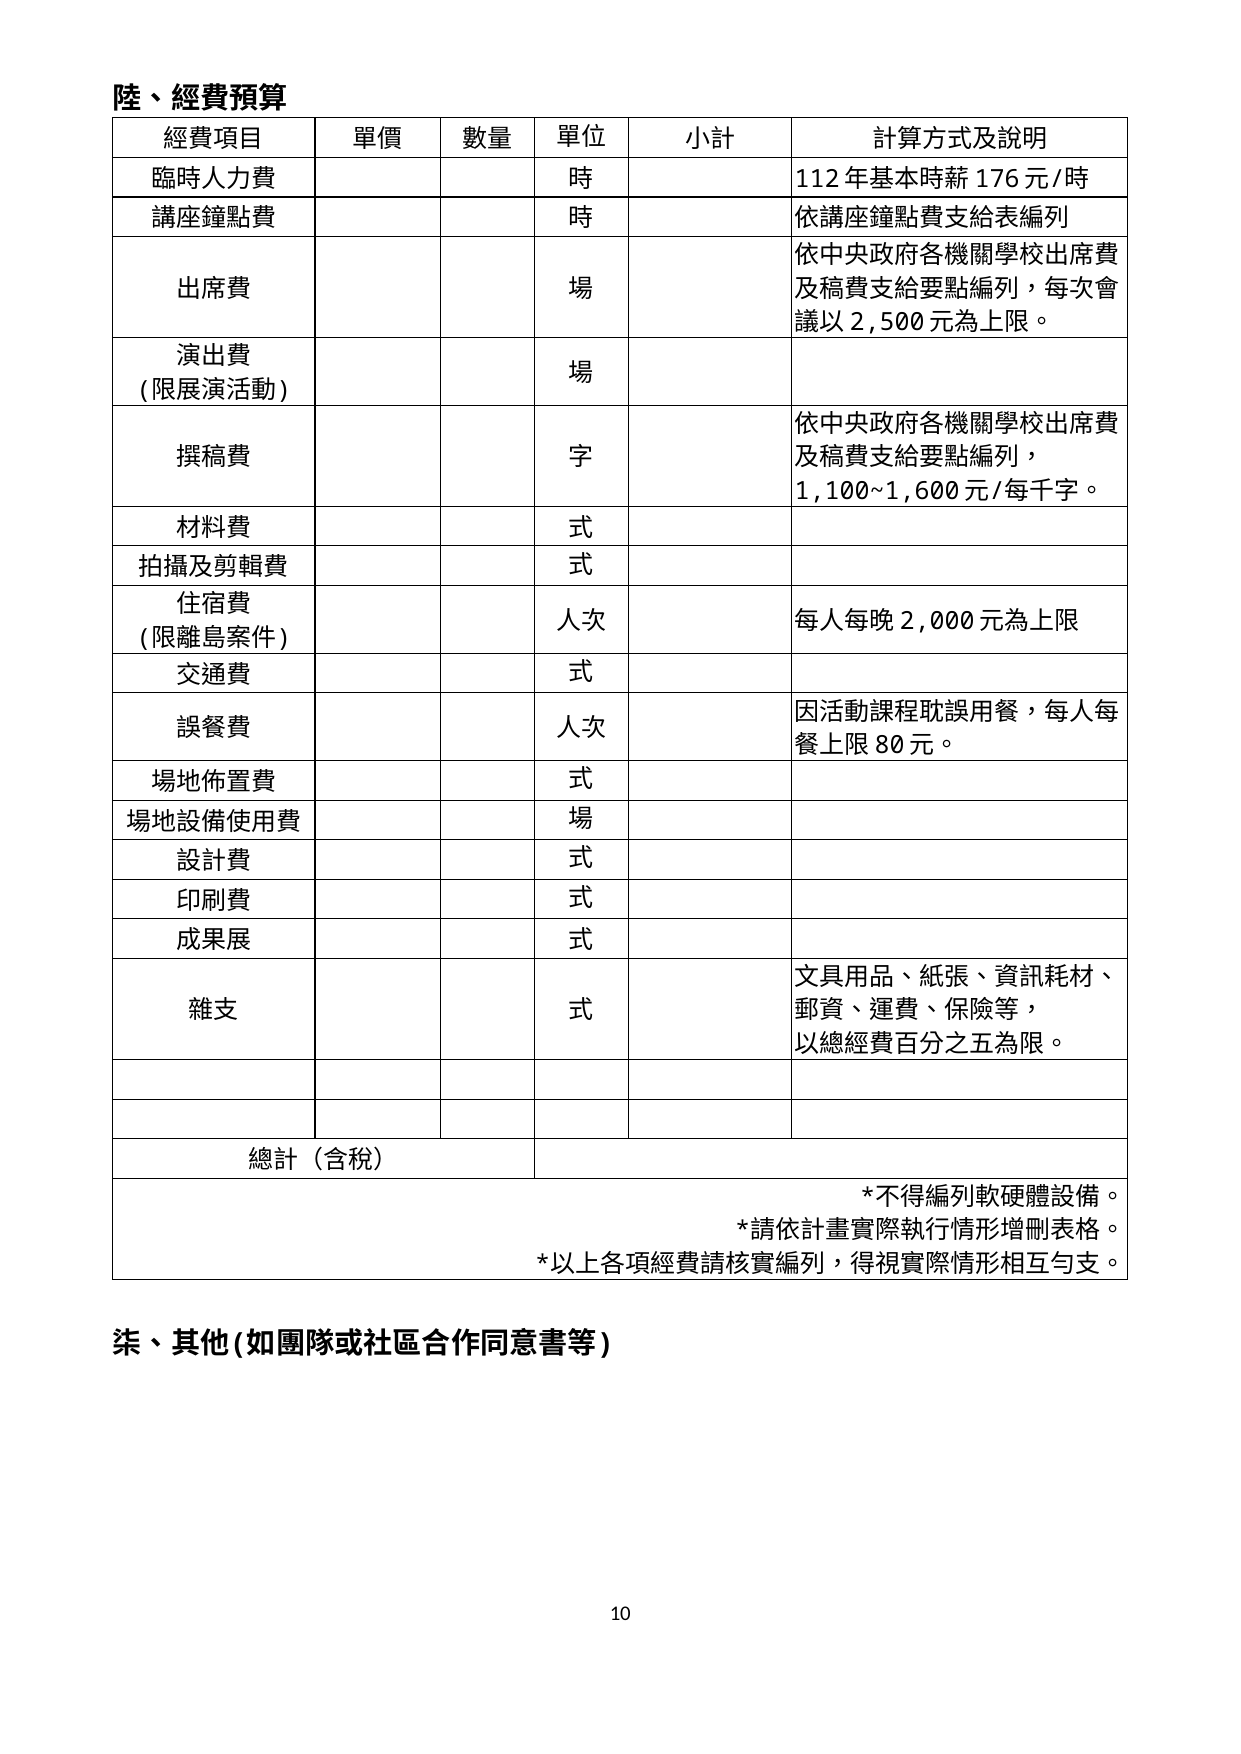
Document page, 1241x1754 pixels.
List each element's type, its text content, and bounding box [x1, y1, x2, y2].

table_cell 112年基本時薪176元/時 [792, 158, 1127, 196]
table_cell 人次 [535, 586, 628, 653]
table_cell [535, 1060, 628, 1098]
table_cell [792, 338, 1127, 405]
table_cell 式 [535, 507, 628, 545]
table_cell 材料費 [113, 507, 314, 545]
table_cell 場地佈置費 [113, 761, 314, 799]
table_cell 依中央政府各機關學校出席費及稿費支給要點編列，每次會議以2,500元為上限。 [792, 237, 1127, 337]
table_cell [316, 959, 440, 1059]
table_cell [792, 880, 1127, 918]
table_cell [441, 880, 534, 918]
table_cell [792, 840, 1127, 879]
table_cell [441, 919, 534, 958]
table_cell [441, 761, 534, 799]
table_cell [441, 840, 534, 879]
table_cell 式 [535, 546, 628, 585]
table_cell 誤餐費 [113, 693, 314, 760]
table_cell [316, 1060, 440, 1098]
table_cell 住宿費 (限離島案件) [113, 586, 314, 653]
table_cell 印刷費 [113, 880, 314, 918]
table_cell [792, 546, 1127, 585]
table_cell [792, 919, 1127, 958]
table_cell [316, 801, 440, 839]
table_cell 依中央政府各機關學校出席費及稿費支給要點編列， 1,100~1,600元/每千字。 [792, 406, 1127, 506]
table_cell [629, 880, 791, 918]
table_cell [316, 406, 440, 506]
table_cell [316, 338, 440, 405]
table_cell [316, 1100, 440, 1138]
table_cell 設計費 [113, 840, 314, 879]
table_cell 人次 [535, 693, 628, 760]
table_cell [629, 586, 791, 653]
table_cell 場 [535, 338, 628, 405]
table_cell 文具用品、紙張、資訊耗材、郵資、運費、保險等， 以總經費百分之五為限。 [792, 959, 1127, 1059]
table_cell [441, 1060, 534, 1098]
table_cell 式 [535, 880, 628, 918]
table_cell [316, 880, 440, 918]
table_cell [629, 761, 791, 799]
table_cell 演出費 (限展演活動) [113, 338, 314, 405]
table_cell [629, 237, 791, 337]
table_cell [792, 801, 1127, 839]
table_cell 因活動課程耽誤用餐，每人每餐上限80元。 [792, 693, 1127, 760]
table_cell 交通費 [113, 654, 314, 692]
table_cell 依講座鐘點費支給表編列 [792, 198, 1127, 236]
table_cell 式 [535, 761, 628, 799]
table_cell 臨時人力費 [113, 158, 314, 196]
table_cell 場 [535, 237, 628, 337]
text 陸、經費預算 [112, 75, 1128, 117]
table_cell [441, 586, 534, 653]
table_header 計算方式及說明 [792, 118, 1127, 157]
table_cell [629, 840, 791, 879]
table_cell [316, 654, 440, 692]
table_cell [535, 1100, 628, 1138]
table_cell [629, 959, 791, 1059]
table_cell [316, 761, 440, 799]
table_cell [792, 507, 1127, 545]
table_cell 式 [535, 959, 628, 1059]
table_header 單位 [535, 118, 628, 157]
table_cell [792, 1100, 1127, 1138]
table_cell 時 [535, 198, 628, 236]
table_cell [316, 693, 440, 760]
table_cell [441, 959, 534, 1059]
table_cell 講座鐘點費 [113, 198, 314, 236]
table_cell [629, 338, 791, 405]
table_cell [441, 237, 534, 337]
table_cell [441, 654, 534, 692]
table_cell [629, 801, 791, 839]
table_cell [316, 507, 440, 545]
table_cell [629, 693, 791, 760]
table_cell [441, 198, 534, 236]
table_cell [316, 840, 440, 879]
table_cell [629, 654, 791, 692]
table_cell [441, 406, 534, 506]
table_cell 出席費 [113, 237, 314, 337]
table_cell [441, 546, 534, 585]
table_cell [316, 546, 440, 585]
table_cell [113, 1060, 314, 1098]
table_cell *不得編列軟硬體設備。 *請依計畫實際執行情形增刪表格。 *以上各項經費請核實編列，得視實際情形相互勻支。 [113, 1179, 1127, 1279]
table_cell 場地設備使用費 [113, 801, 314, 839]
table_cell [441, 507, 534, 545]
table_cell 成果展 [113, 919, 314, 958]
table_cell [441, 693, 534, 760]
table_cell 撰稿費 [113, 406, 314, 506]
table_cell [629, 406, 791, 506]
table_cell [441, 801, 534, 839]
text 柒、其他(如團隊或社區合作同意書等) [112, 1319, 1128, 1362]
table_cell 場 [535, 801, 628, 839]
table_cell 式 [535, 919, 628, 958]
table_header 經費項目 [113, 118, 314, 157]
table_cell 拍攝及剪輯費 [113, 546, 314, 585]
table_cell [316, 919, 440, 958]
table_header 小計 [629, 118, 791, 157]
table_cell 式 [535, 840, 628, 879]
table_cell [792, 654, 1127, 692]
table_cell [629, 507, 791, 545]
table_cell [441, 338, 534, 405]
table_cell [792, 761, 1127, 799]
table_cell 雜支 [113, 959, 314, 1059]
table_cell [792, 1060, 1127, 1098]
table_cell [316, 586, 440, 653]
table_cell [629, 546, 791, 585]
table_cell 式 [535, 654, 628, 692]
table_cell [113, 1100, 314, 1138]
table_cell 總計（含稅） [113, 1139, 534, 1178]
table_cell [535, 1139, 1127, 1178]
table_header 單價 [316, 118, 440, 157]
table_cell [629, 1060, 791, 1098]
table_cell [629, 919, 791, 958]
table_cell [441, 1100, 534, 1138]
table_cell [629, 198, 791, 236]
table_cell 字 [535, 406, 628, 506]
table_cell [316, 237, 440, 337]
table_cell 每人每晚2,000元為上限 [792, 586, 1127, 653]
table_cell [629, 158, 791, 196]
table_header 數量 [441, 118, 534, 157]
table_cell [629, 1100, 791, 1138]
table_cell [316, 158, 440, 196]
table_cell 時 [535, 158, 628, 196]
table_cell [441, 158, 534, 196]
table_cell [316, 198, 440, 236]
